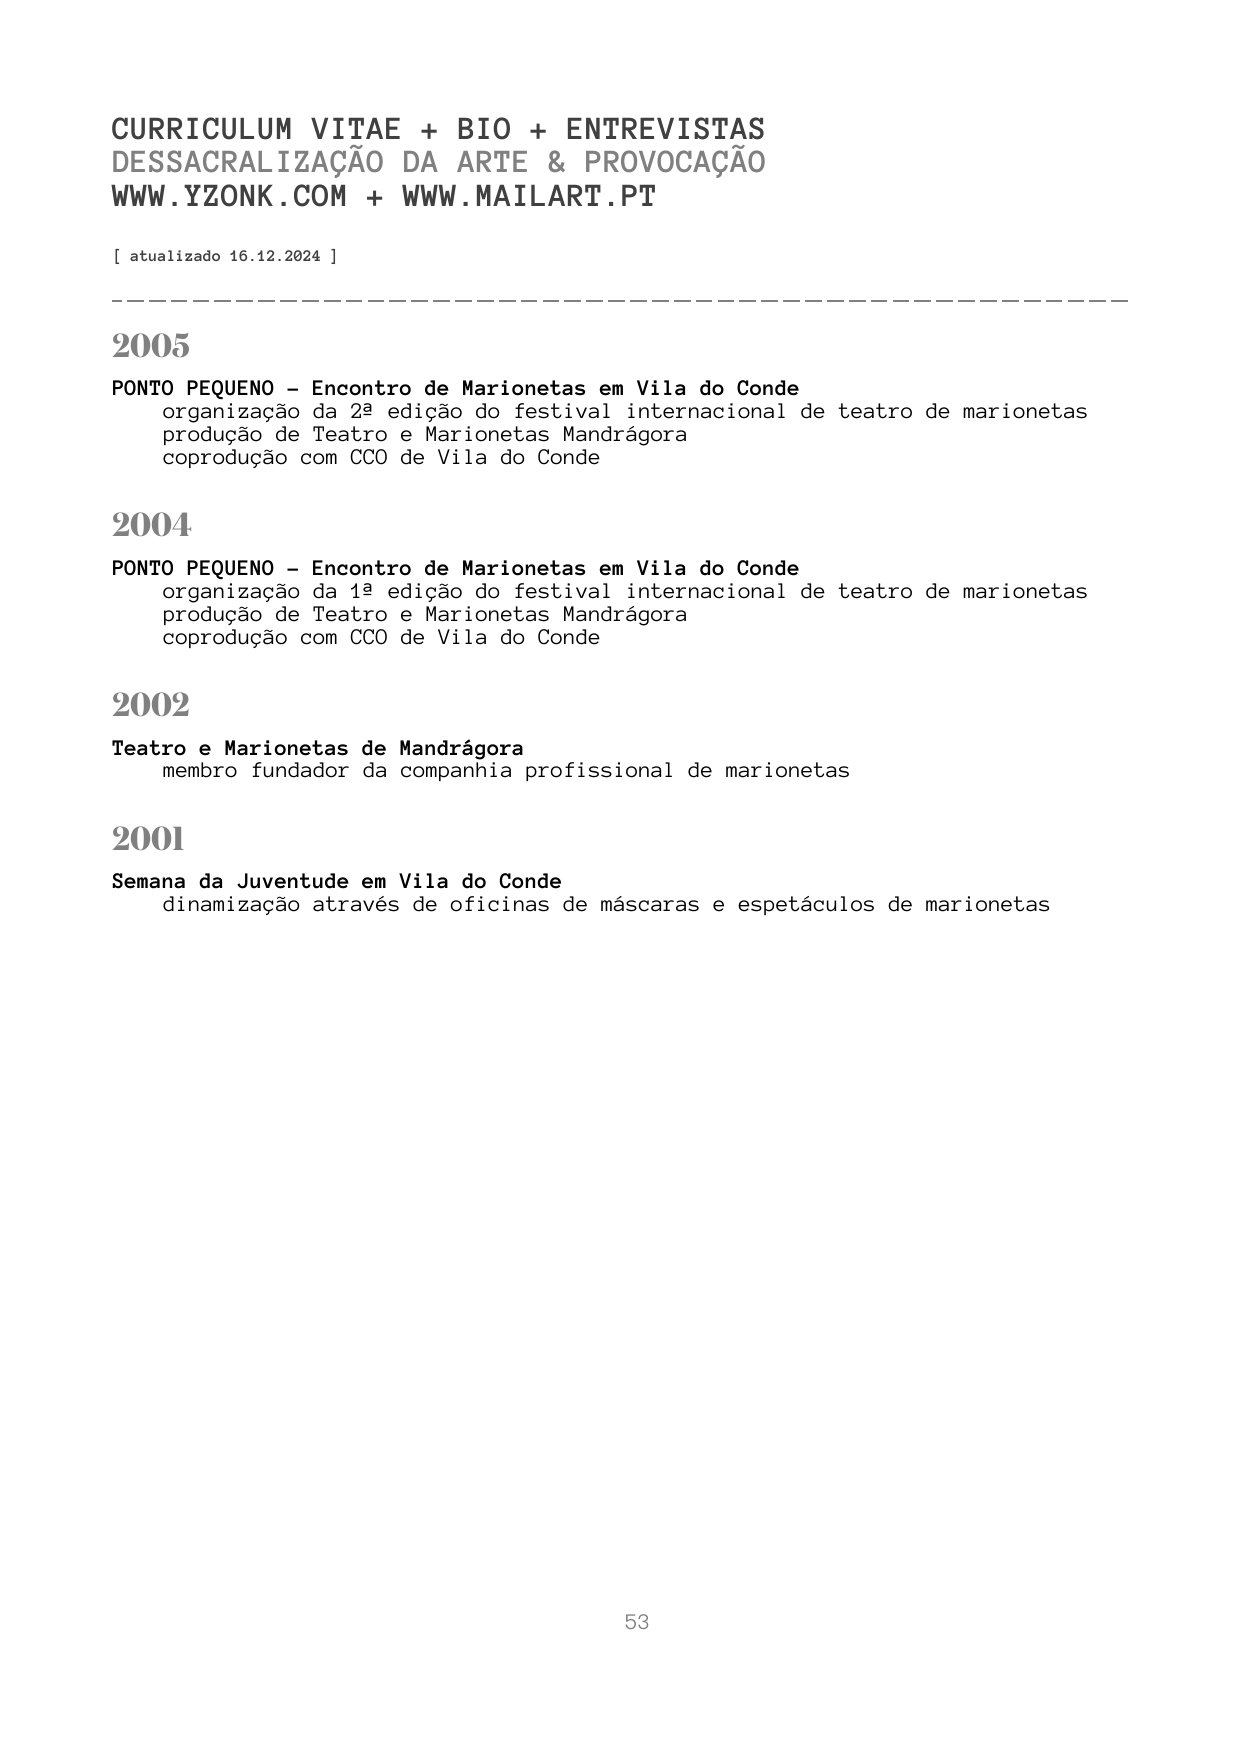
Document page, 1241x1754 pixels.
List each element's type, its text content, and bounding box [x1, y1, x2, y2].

list produção de Teatro e Marionetas Mandrágora [163, 602, 1128, 625]
subtitle 2004 [112, 511, 1128, 544]
list coprodução com CCO de Vila do Conde [163, 625, 1128, 648]
list dinamização através de oficinas de máscaras e espetáculos de marionetas [163, 893, 1128, 916]
subtitle 2005 [112, 331, 1128, 364]
list coprodução com CCO de Vila do Conde [163, 446, 1128, 469]
list membro fundador da companhia profissional de marionetas [163, 759, 1128, 782]
subtitle 2001 [112, 824, 1128, 857]
subtitle PONTO PEQUENO – Encontro de Marionetas em Vila do Conde [112, 377, 1128, 400]
list produção de Teatro e Marionetas Mandrágora [163, 423, 1128, 446]
subtitle 2002 [112, 690, 1128, 724]
subtitle Teatro e Marionetas de Mandrágora [112, 736, 1128, 759]
subtitle PONTO PEQUENO – Encontro de Marionetas em Vila do Conde [112, 557, 1128, 579]
list organização da 1ª edição do festival internacional de teatro de marionetas [163, 579, 1128, 602]
list organização da 2ª edição do festival internacional de teatro de marionetas [163, 400, 1128, 423]
subtitle Semana da Juventude em Vila do Conde [112, 870, 1128, 893]
